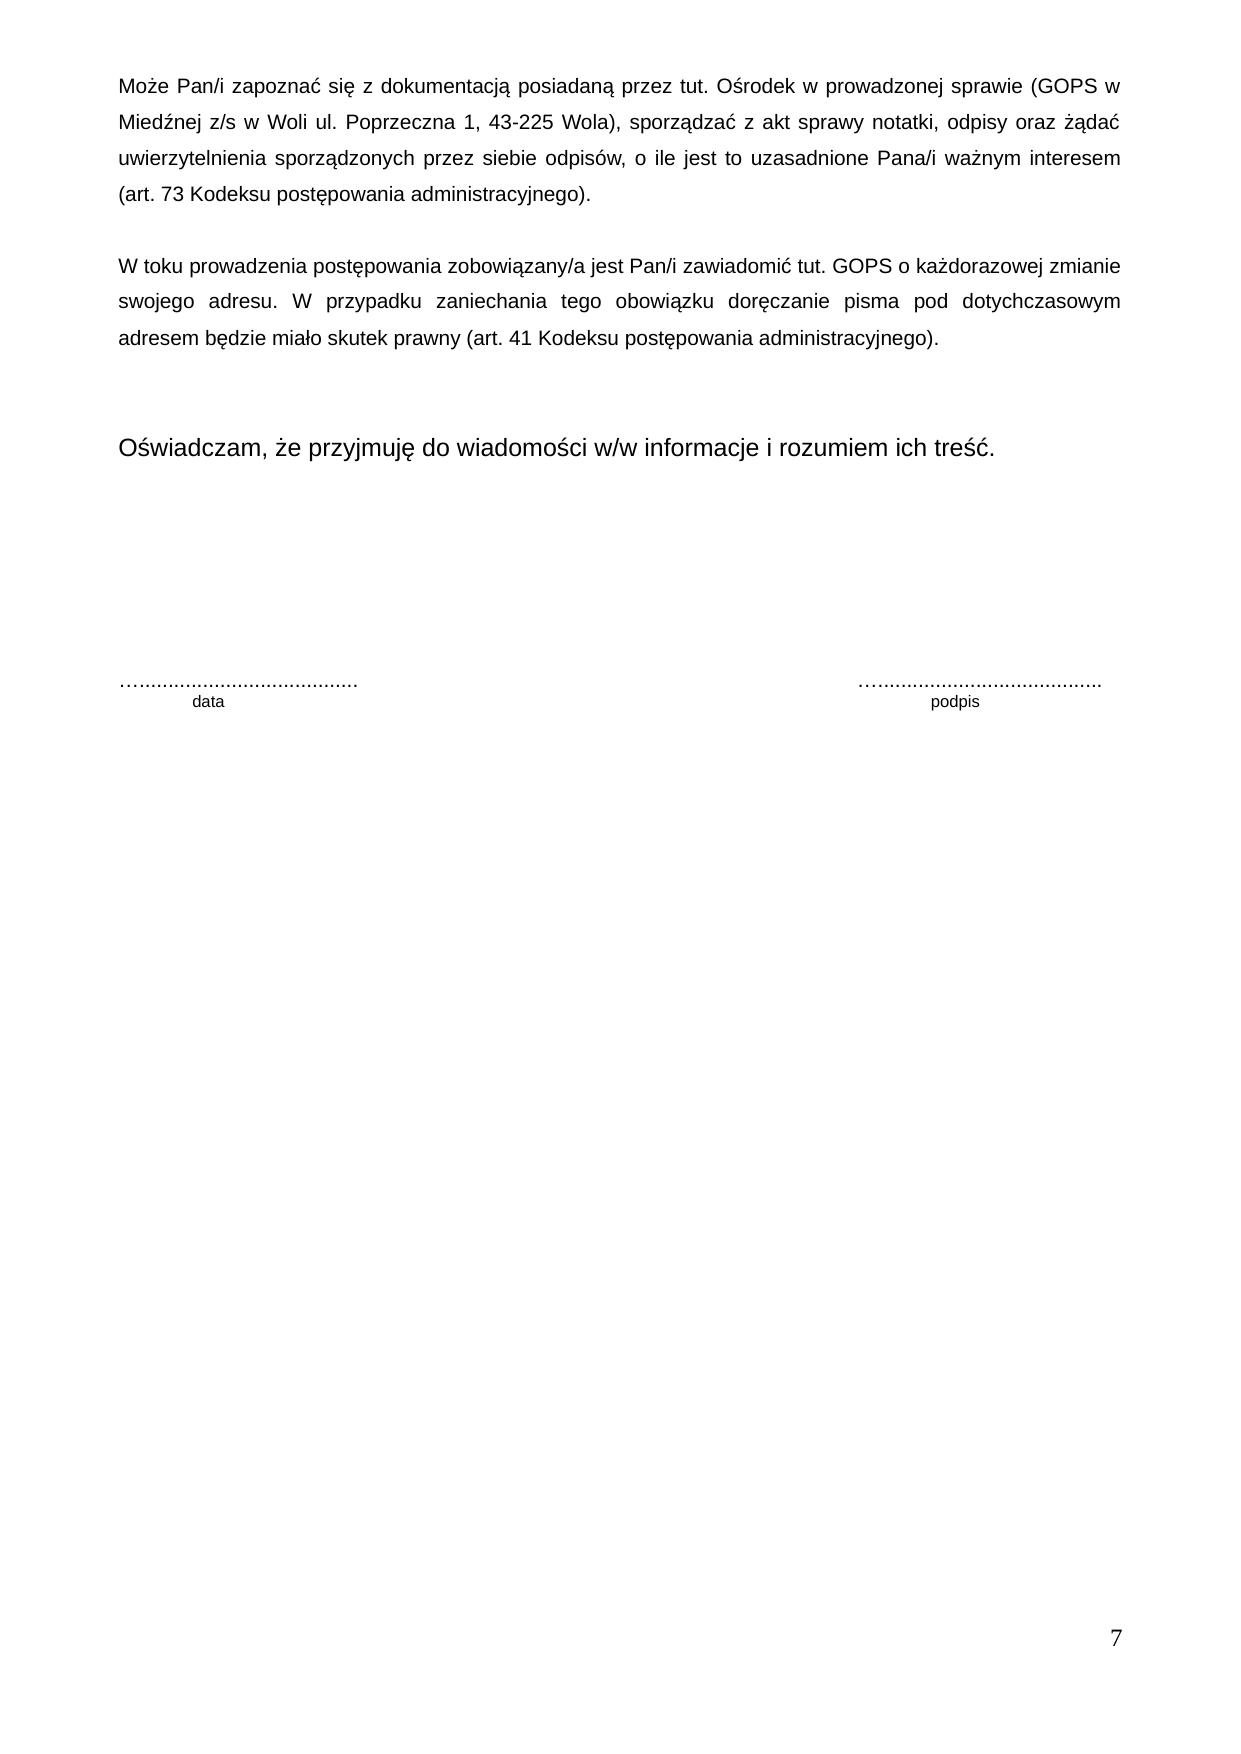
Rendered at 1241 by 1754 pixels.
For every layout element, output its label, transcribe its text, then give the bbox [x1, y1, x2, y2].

text W toku prowadzenia postępowania zobowiązany/a jest Pan/i zawiadomić tut. GOPS o każdorazowej zmianie swojego adresu. W przypadku zaniechania tego obowiązku doręczanie pisma pod dotychczasowym adresem będzie miało skutek prawny (art. 41 Kodeksu postępowania administracyjnego). [118, 253, 1122, 349]
text Może Pan/i zapoznać się z dokumentacją posiadaną przez tut. Ośrodek w prowadzonej sprawie (GOPS w Miedźnej z/s w Woli ul. Poprzeczna 1, 43-225 Wola), sporządzać z akt sprawy notatki, odpisy oraz żądać uwierzytelnienia sporządzonych przez siebie odpisów, o ile jest to uzasadnione Pana/i ważnym interesem (art. 73 Kodeksu postępowania administracyjnego). [118, 74, 1122, 206]
text data podpis [118, 692, 1122, 711]
text …...................................... …....................................... [118, 668, 1122, 692]
text Oświadczam, że przyjmuję do wiadomości w/w informacje i rozumiem ich treść. [118, 433, 1122, 462]
